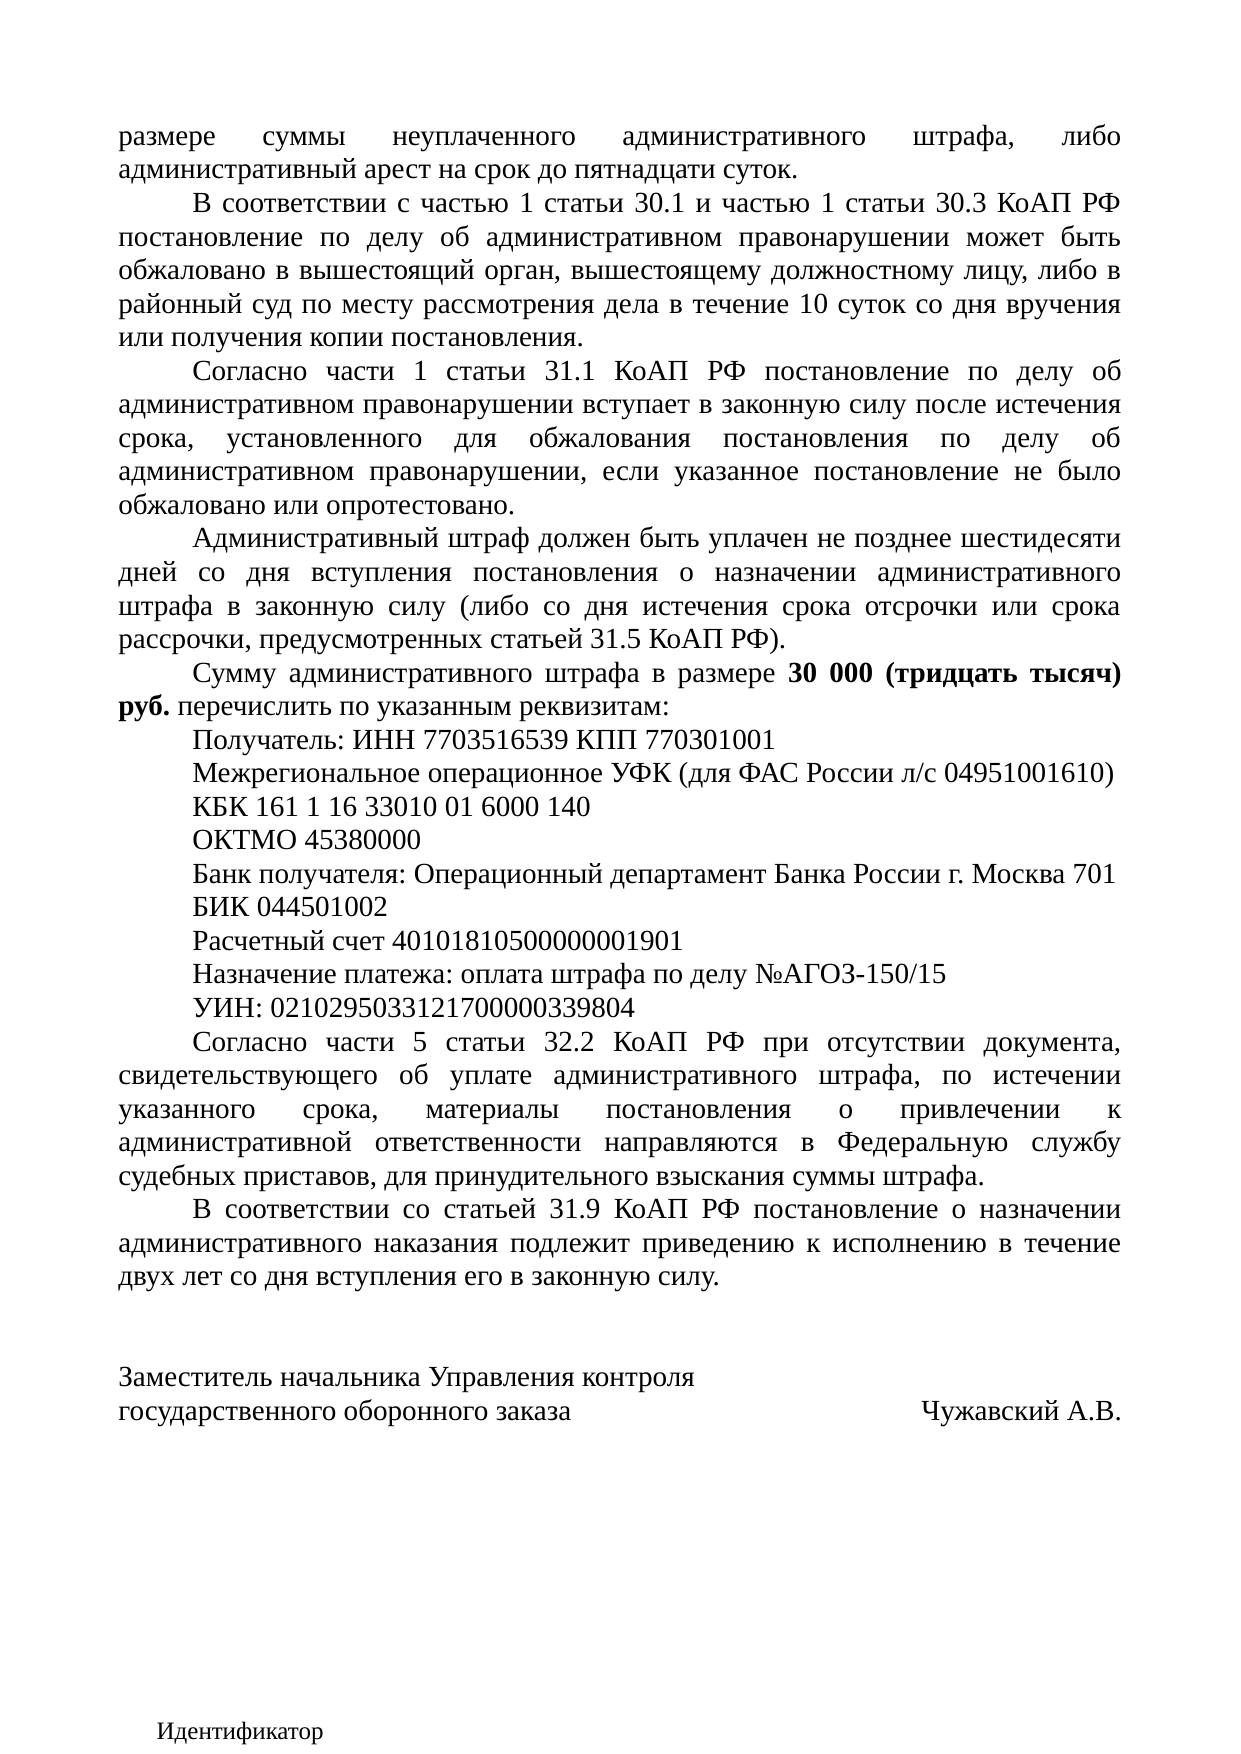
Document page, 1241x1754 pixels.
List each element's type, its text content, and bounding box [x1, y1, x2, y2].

text Согласно части 1 статьи 31.1 КоАП РФ постановление по делу об административном правонарушении вступает в законную силу после истечения срока, установленного для обжалования постановления по делу об административном правонарушении, если указанное постановление не было обжаловано или опротестовано. [118, 353, 1122, 521]
text ОКТМО 45380000 [118, 822, 1122, 856]
text Назначение платежа: оплата штрафа по делу №АГОЗ-150/15 [118, 957, 1122, 990]
text размере суммы неуплаченного административного штрафа, либо административный арест на срок до пятнадцати суток. [118, 118, 1122, 185]
text Согласно части 5 статьи 32.2 КоАП РФ при отсутствии документа, свидетельствующего об уплате административного штрафа, по истечении указанного срока, материалы постановления о привлечении к административной ответственности направляются в Федеральную службу судебных приставов, для принудительного взыскания суммы штрафа. [118, 1024, 1122, 1191]
text Заместитель начальника Управления контроля [118, 1359, 1122, 1393]
text Расчетный счет 40101810500000001901 [118, 923, 1122, 957]
text Банк получателя: Операционный департамент Банка России г. Москва 701 [118, 856, 1122, 889]
text Административный штраф должен быть уплачен не позднее шестидесяти дней со дня вступления постановления о назначении административного штрафа в законную силу (либо со дня истечения срока отсрочки или срока рассрочки, предусмотренных статьей 31.5 КоАП РФ). [118, 521, 1122, 655]
text государственного оборонного заказа Чужавский А.В. [118, 1393, 1122, 1426]
text Получатель: ИНН 7703516539 КПП 770301001 [118, 722, 1122, 755]
text В соответствии с частью 1 статьи 30.1 и частью 1 статьи 30.3 КоАП РФ постановление по делу об административном правонарушении может быть обжаловано в вышестоящий орган, вышестоящему должностному лицу, либо в районный суд по месту рассмотрения дела в течение 10 суток со дня вручения или получения копии постановления. [118, 185, 1122, 353]
text Сумму административного штрафа в размере 30 000 (тридцать тысяч) руб. перечислить по указанным реквизитам: [118, 655, 1122, 722]
text Межрегиональное операционное УФК (для ФАС России л/с 04951001610) [118, 755, 1122, 789]
text В соответствии со статьей 31.9 КоАП РФ постановление о назначении административного наказания подлежит приведению к исполнению в течение двух лет со дня вступления его в законную силу. [118, 1191, 1122, 1292]
text УИН: 0210295033121700000339804 [118, 990, 1122, 1024]
text БИК 044501002 [118, 889, 1122, 923]
text КБК 161 1 16 33010 01 6000 140 [118, 789, 1122, 822]
